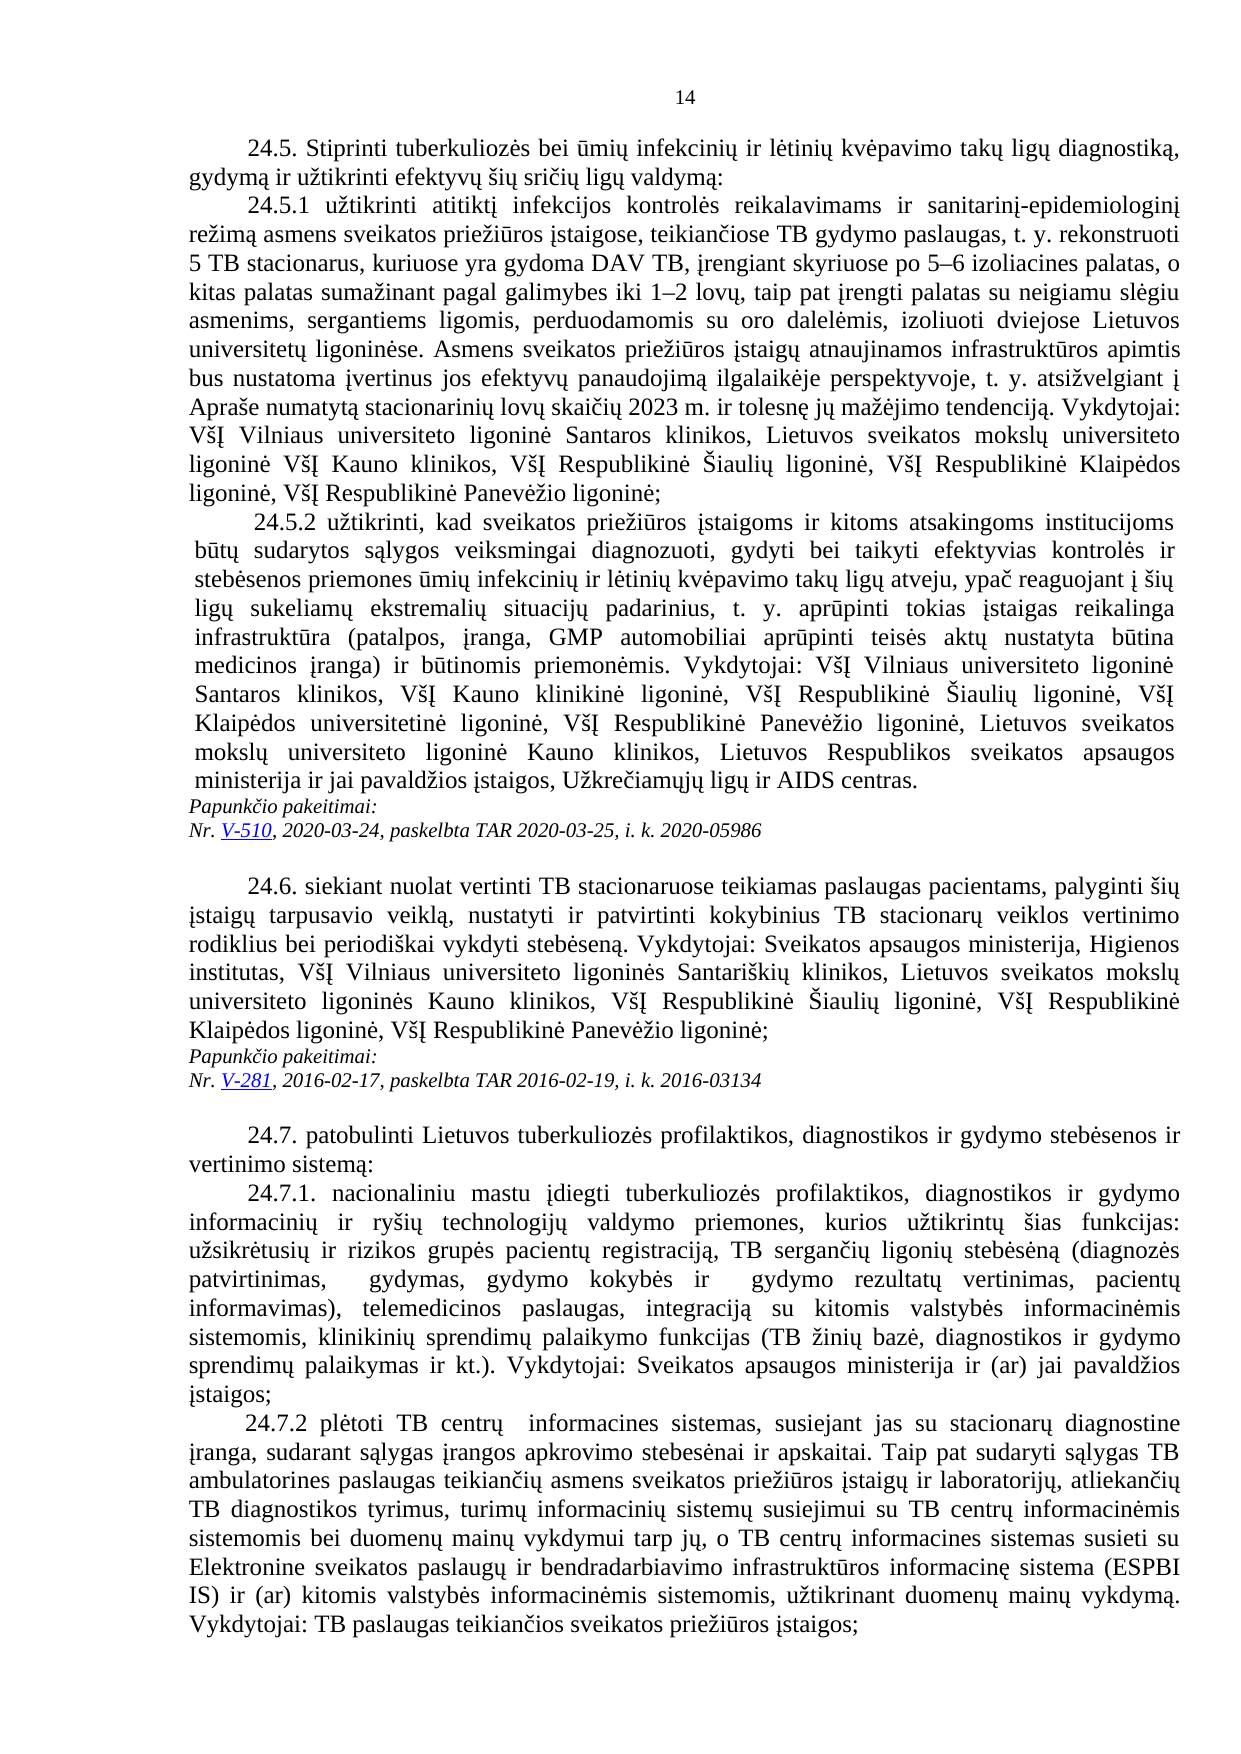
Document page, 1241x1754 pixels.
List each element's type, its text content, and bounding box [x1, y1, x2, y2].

text Papunkčio pakeitimai: [188, 1044, 1181, 1068]
text Nr. V-281, 2016-02-17, paskelbta TAR 2016-02-19, i. k. 2016-03134 [188, 1068, 1181, 1092]
text 24.7.1. nacionaliniu mastu įdiegti tuberkuliozės profilaktikos, diagnostikos ir gydymo informacinių ir ryšių technologijų valdymo priemones, kurios užtikrintų šias funkcijas: užsikrėtusių ir rizikos grupės pacientų registraciją, TB sergančių ligonių stebėsėną (diagnozės patvirtinimas, gydymas, gydymo kokybės ir gydymo rezultatų vertinimas, pacientų informavimas), telemedicinos paslaugas, integraciją su kitomis valstybės informacinėmis sistemomis, klinikinių sprendimų palaikymo funkcijas (TB žinių bazė, diagnostikos ir gydymo sprendimų palaikymas ir kt.). Vykdytojai: Sveikatos apsaugos ministerija ir (ar) jai pavaldžios įstaigos; [188, 1178, 1181, 1408]
text 24.5.1 užtikrinti atitiktį infekcijos kontrolės reikalavimams ir sanitarinį-epidemiologinį režimą asmens sveikatos priežiūros įstaigose, teikiančiose TB gydymo paslaugas, t. y. rekonstruoti 5 TB stacionarus, kuriuose yra gydoma DAV TB, įrengiant skyriuose po 5–6 izoliacines palatas, o kitas palatas sumažinant pagal galimybes iki 1–2 lovų, taip pat įrengti palatas su neigiamu slėgiu asmenims, sergantiems ligomis, perduodamomis su oro dalelėmis, izoliuoti dviejose Lietuvos universitetų ligoninėse. Asmens sveikatos priežiūros įstaigų atnaujinamos infrastruktūros apimtis bus nustatoma įvertinus jos efektyvų panaudojimą ilgalaikėje perspektyvoje, t. y. atsižvelgiant į Apraše numatytą stacionarinių lovų skaičių 2023 m. ir tolesnę jų mažėjimo tendenciją. Vykdytojai: VšĮ Vilniaus universiteto ligoninė Santaros klinikos, Lietuvos sveikatos mokslų universiteto ligoninė VšĮ Kauno klinikos, VšĮ Respublikinė Šiaulių ligoninė, VšĮ Respublikinė Klaipėdos ligoninė, VšĮ Respublikinė Panevėžio ligoninė; [188, 191, 1181, 507]
text 24.7. patobulinti Lietuvos tuberkuliozės profilaktikos, diagnostikos ir gydymo stebėsenos ir vertinimo sistemą: [188, 1121, 1181, 1178]
text 24.7.2 plėtoti TB centrų informacines sistemas, susiejant jas su stacionarų diagnostine įranga, sudarant sąlygas įrangos apkrovimo stebesėnai ir apskaitai. Taip pat sudaryti sąlygas TB ambulatorines paslaugas teikiančių asmens sveikatos priežiūros įstaigų ir laboratorijų, atliekančių TB diagnostikos tyrimus, turimų informacinių sistemų susiejimui su TB centrų informacinėmis sistemomis bei duomenų mainų vykdymui tarp jų, o TB centrų informacines sistemas susieti su Elektronine sveikatos paslaugų ir bendradarbiavimo infrastruktūros informacinę sistema (ESPBI IS) ir (ar) kitomis valstybės informacinėmis sistemomis, užtikrinant duomenų mainų vykdymą. Vykdytojai: TB paslaugas teikiančios sveikatos priežiūros įstaigos; [188, 1408, 1181, 1638]
text 24.5. Stiprinti tuberkuliozės bei ūmių infekcinių ir lėtinių kvėpavimo takų ligų diagnostiką, gydymą ir užtikrinti efektyvų šių sričių ligų valdymą: [188, 133, 1181, 191]
text 24.5.2 užtikrinti, kad sveikatos priežiūros įstaigoms ir kitoms atsakingoms institucijoms būtų sudarytos sąlygos veiksmingai diagnozuoti, gydyti bei taikyti efektyvias kontrolės ir stebėsenos priemones ūmių infekcinių ir lėtinių kvėpavimo takų ligų atveju, ypač reaguojant į šių ligų sukeliamų ekstremalių situacijų padarinius, t. y. aprūpinti tokias įstaigas reikalinga infrastruktūra (patalpos, įranga, GMP automobiliai aprūpinti teisės aktų nustatyta būtina medicinos įranga) ir būtinomis priemonėmis. Vykdytojai: VšĮ Vilniaus universiteto ligoninė Santaros klinikos, VšĮ Kauno klinikinė ligoninė, VšĮ Respublikinė Šiaulių ligoninė, VšĮ Klaipėdos universitetinė ligoninė, VšĮ Respublikinė Panevėžio ligoninė, Lietuvos sveikatos mokslų universiteto ligoninė Kauno klinikos, Lietuvos Respublikos sveikatos apsaugos ministerija ir jai pavaldžios įstaigos, Užkrečiamųjų ligų ir AIDS centras. [194, 507, 1175, 794]
text 24.6. siekiant nuolat vertinti TB stacionaruose teikiamas paslaugas pacientams, palyginti šių įstaigų tarpusavio veiklą, nustatyti ir patvirtinti kokybinius TB stacionarų veiklos vertinimo rodiklius bei periodiškai vykdyti stebėseną. Vykdytojai: Sveikatos apsaugos ministerija, Higienos institutas, VšĮ Vilniaus universiteto ligoninės Santariškių klinikos, Lietuvos sveikatos mokslų universiteto ligoninės Kauno klinikos, VšĮ Respublikinė Šiaulių ligoninė, VšĮ Respublikinė Klaipėdos ligoninė, VšĮ Respublikinė Panevėžio ligoninė; [188, 871, 1181, 1044]
text Papunkčio pakeitimai: [188, 794, 1181, 818]
text Nr. V-510, 2020-03-24, paskelbta TAR 2020-03-25, i. k. 2020-05986 [188, 818, 1181, 842]
